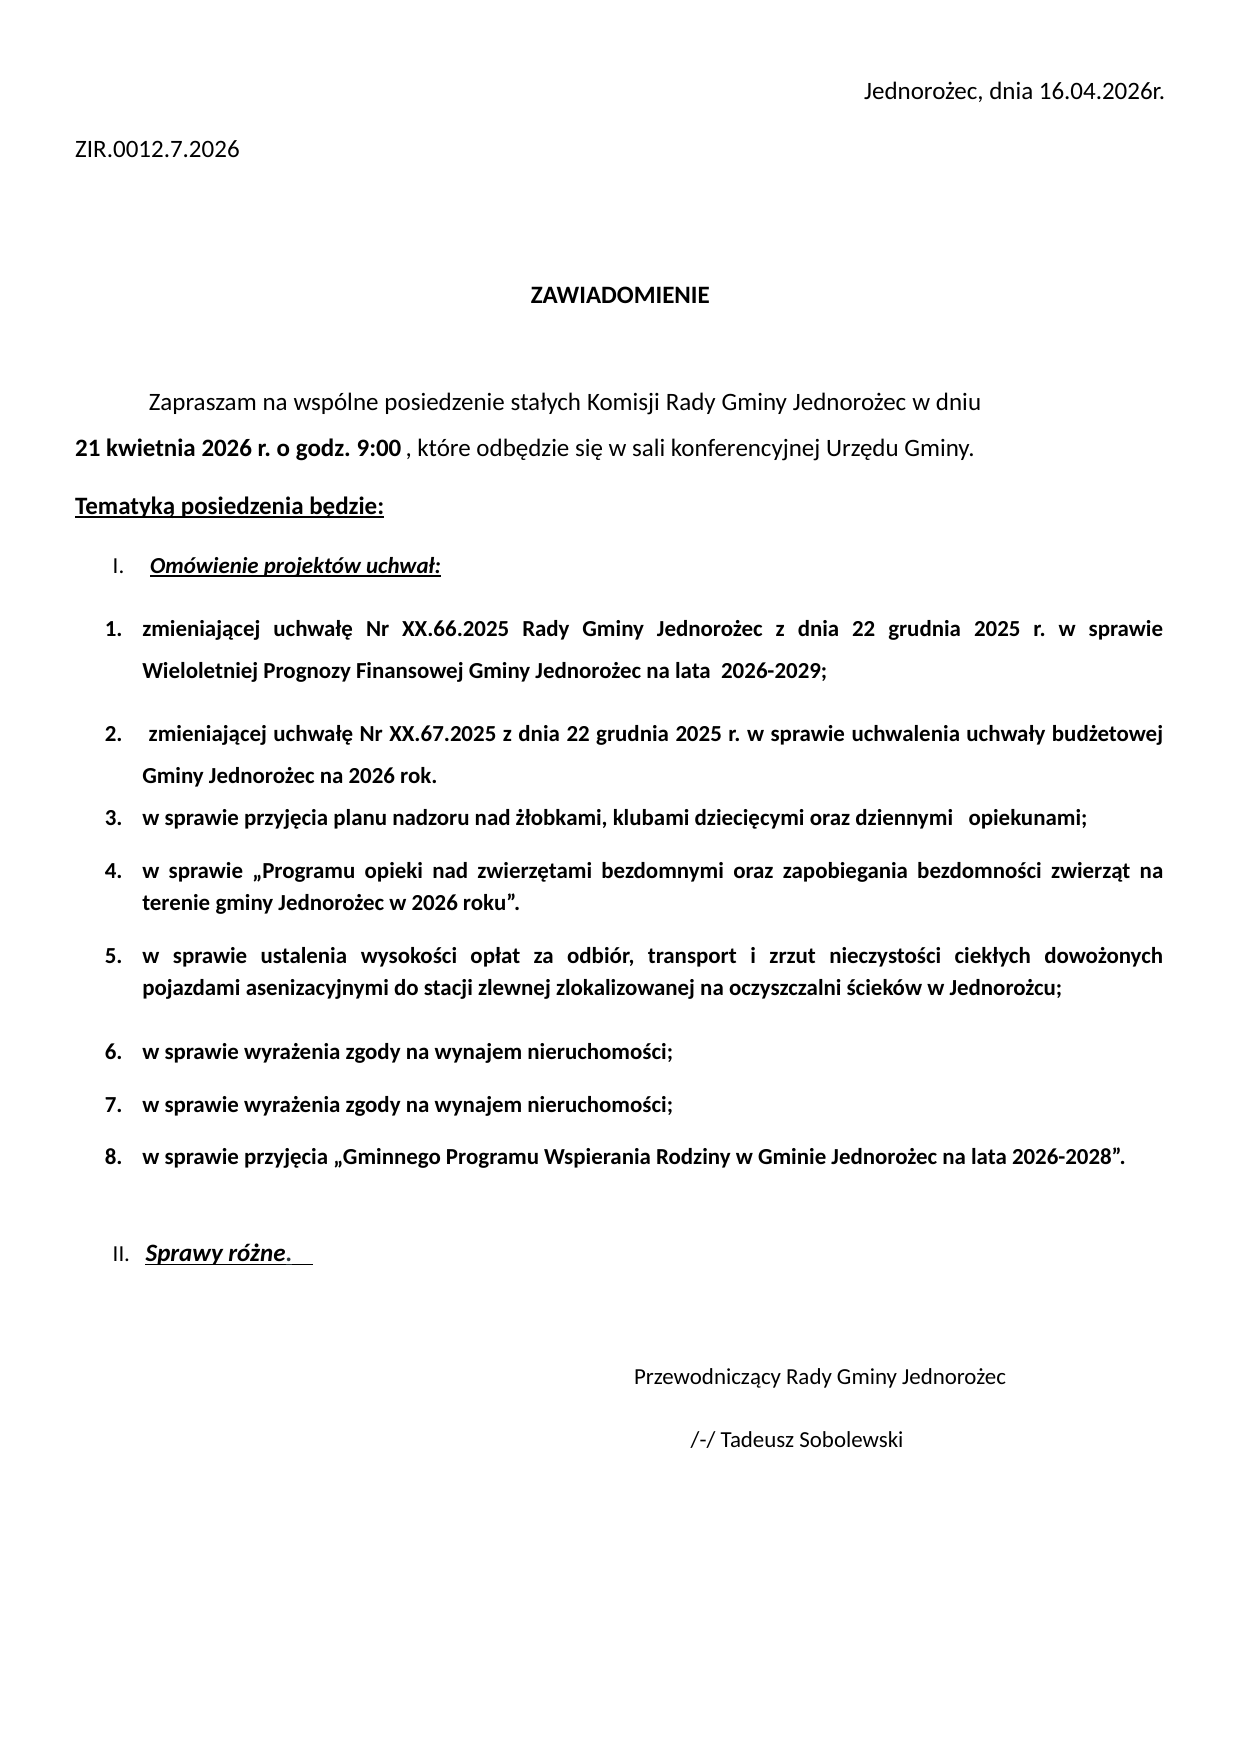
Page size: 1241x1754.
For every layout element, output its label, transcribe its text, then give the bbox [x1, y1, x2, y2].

list Omówienie projektów uchwał: [112, 551, 1165, 579]
list w sprawie wyrażenia zgody na wynajem nieruchomości; [104, 1037, 1165, 1066]
text Zapraszam na wspólne posiedzenie stałych Komisji Rady Gminy Jednorożec w dniu 21 kwietnia 2026 r. o godz. 9:00 , które odbędzie się w sali konferencyjnej Urzędu Gminy. [75, 386, 1165, 462]
list w sprawie ustalenia wysokości opłat za odbiór, transport i zrzut nieczystości ciekłych dowożonych pojazdami asenizacyjnymi do stacji zlewnej zlokalizowanej na oczyszczalni ścieków w Jednorożcu; [104, 941, 1165, 1001]
text Przewodniczący Rady Gminy Jednorożec [150, 1362, 1165, 1391]
text ZIR.0012.7.2026 [75, 133, 1165, 164]
text ZAWIADOMIENIE [75, 279, 1165, 310]
text II. Sprawy różne. [112, 1237, 1165, 1268]
list w sprawie przyjęcia „Gminnego Programu Wspierania Rodziny w Gminie Jednorożec na lata 2026-2028”. [104, 1142, 1165, 1170]
text Jednorożec, dnia 16.04.2026r. [665, 75, 1165, 133]
text /-/ Tadeusz Sobolewski [150, 1425, 1165, 1453]
list zmieniającej uchwałę Nr XX.67.2025 z dnia 22 grudnia 2025 r. w sprawie uchwalenia uchwały budżetowej Gminy Jednorożec na 2026 rok. [104, 719, 1165, 789]
list w sprawie przyjęcia planu nadzoru nad żłobkami, klubami dziecięcymi oraz dziennymi opiekunami; [104, 803, 1165, 831]
list w sprawie wyrażenia zgody na wynajem nieruchomości; [104, 1090, 1165, 1118]
list zmieniającej uchwałę Nr XX.66.2025 Rady Gminy Jednorożec z dnia 22 grudnia 2025 r. w sprawie Wieloletniej Prognozy Finansowej Gminy Jednorożec na lata 2026-2029; [104, 614, 1165, 684]
list w sprawie „Programu opieki nad zwierzętami bezdomnymi oraz zapobiegania bezdomności zwierząt na terenie gminy Jednorożec w 2026 roku”. [104, 856, 1165, 916]
text Tematyką posiedzenia będzie: [75, 490, 1165, 521]
